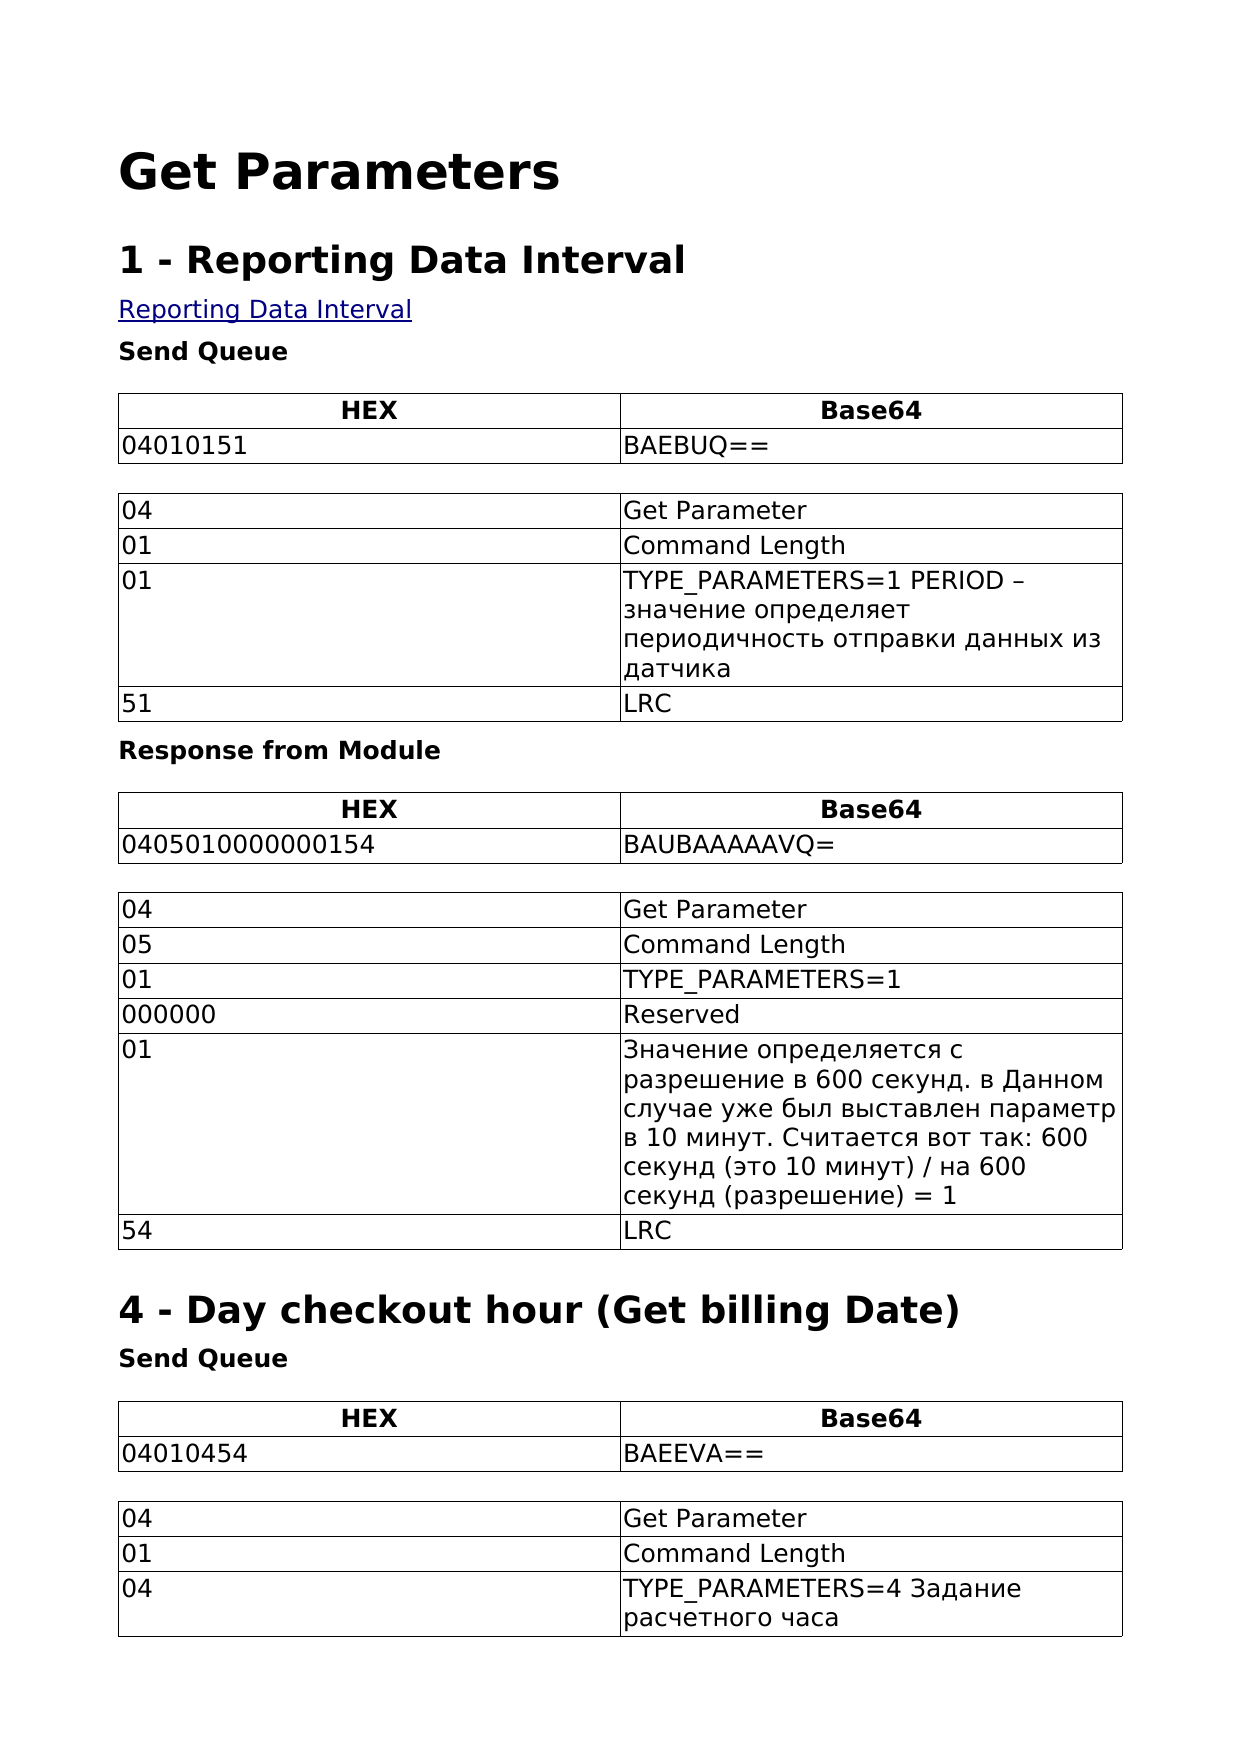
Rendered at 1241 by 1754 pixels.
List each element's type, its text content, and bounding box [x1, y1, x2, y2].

table_header Base64 [621, 394, 1122, 428]
table_cell 0405010000000154 [119, 829, 620, 862]
table_cell BAEEVA== [621, 1437, 1122, 1471]
table_header Get Parameter [621, 1502, 1122, 1536]
table_cell 54 [119, 1215, 620, 1249]
table_header HEX [119, 1402, 620, 1436]
table_cell 04 [119, 1572, 620, 1636]
table_cell TYPE_PARAMETERS=1 [621, 964, 1122, 997]
subtitle Get Parameters [118, 143, 1122, 201]
table_cell 01 [119, 1034, 620, 1213]
subtitle 4 - Day checkout hour (Get billing Date) [118, 1288, 1122, 1332]
text Response from Module [118, 736, 1122, 765]
table_header HEX [119, 394, 620, 428]
table_cell 04010454 [119, 1437, 620, 1471]
table_header 04 [119, 893, 620, 927]
table_cell 01 [119, 529, 620, 563]
table_cell Значение определяется с разрешение в 600 секунд. в Данном случае уже был выставлен параметр в 10 минут. Считается вот так: 600 секунд (это 10 минут) / на 600 секунд (разрешение) = 1 [621, 1034, 1122, 1213]
table_cell BAUBAAAAAVQ= [621, 829, 1122, 862]
table_cell 000000 [119, 999, 620, 1033]
table_cell Reserved [621, 999, 1122, 1033]
table_cell LRC [621, 1215, 1122, 1249]
table_cell 01 [119, 564, 620, 686]
table_header Get Parameter [621, 893, 1122, 927]
table_header 04 [119, 1502, 620, 1536]
subtitle 1 - Reporting Data Interval [118, 239, 1122, 282]
table_cell 01 [119, 964, 620, 997]
table_cell Command Length [621, 1537, 1122, 1571]
table_header Get Parameter [621, 494, 1122, 528]
text Reporting Data Interval [118, 295, 1122, 324]
table_cell 51 [119, 687, 620, 721]
table_header HEX [119, 793, 620, 827]
text Send Queue [118, 1345, 1122, 1374]
table_cell 01 [119, 1537, 620, 1571]
table_cell TYPE_PARAMETERS=4 Задание расчетного часа [621, 1572, 1122, 1636]
table_header Base64 [621, 1402, 1122, 1436]
table_cell 04010151 [119, 429, 620, 463]
table_cell Command Length [621, 928, 1122, 962]
table_cell LRC [621, 687, 1122, 721]
text Send Queue [118, 337, 1122, 366]
table_cell Command Length [621, 529, 1122, 563]
table_header Base64 [621, 793, 1122, 827]
table_cell TYPE_PARAMETERS=1 PERIOD – значение определяет периодичность отправки данных из датчика [621, 564, 1122, 686]
table_cell BAEBUQ== [621, 429, 1122, 463]
table_header 04 [119, 494, 620, 528]
table_cell 05 [119, 928, 620, 962]
